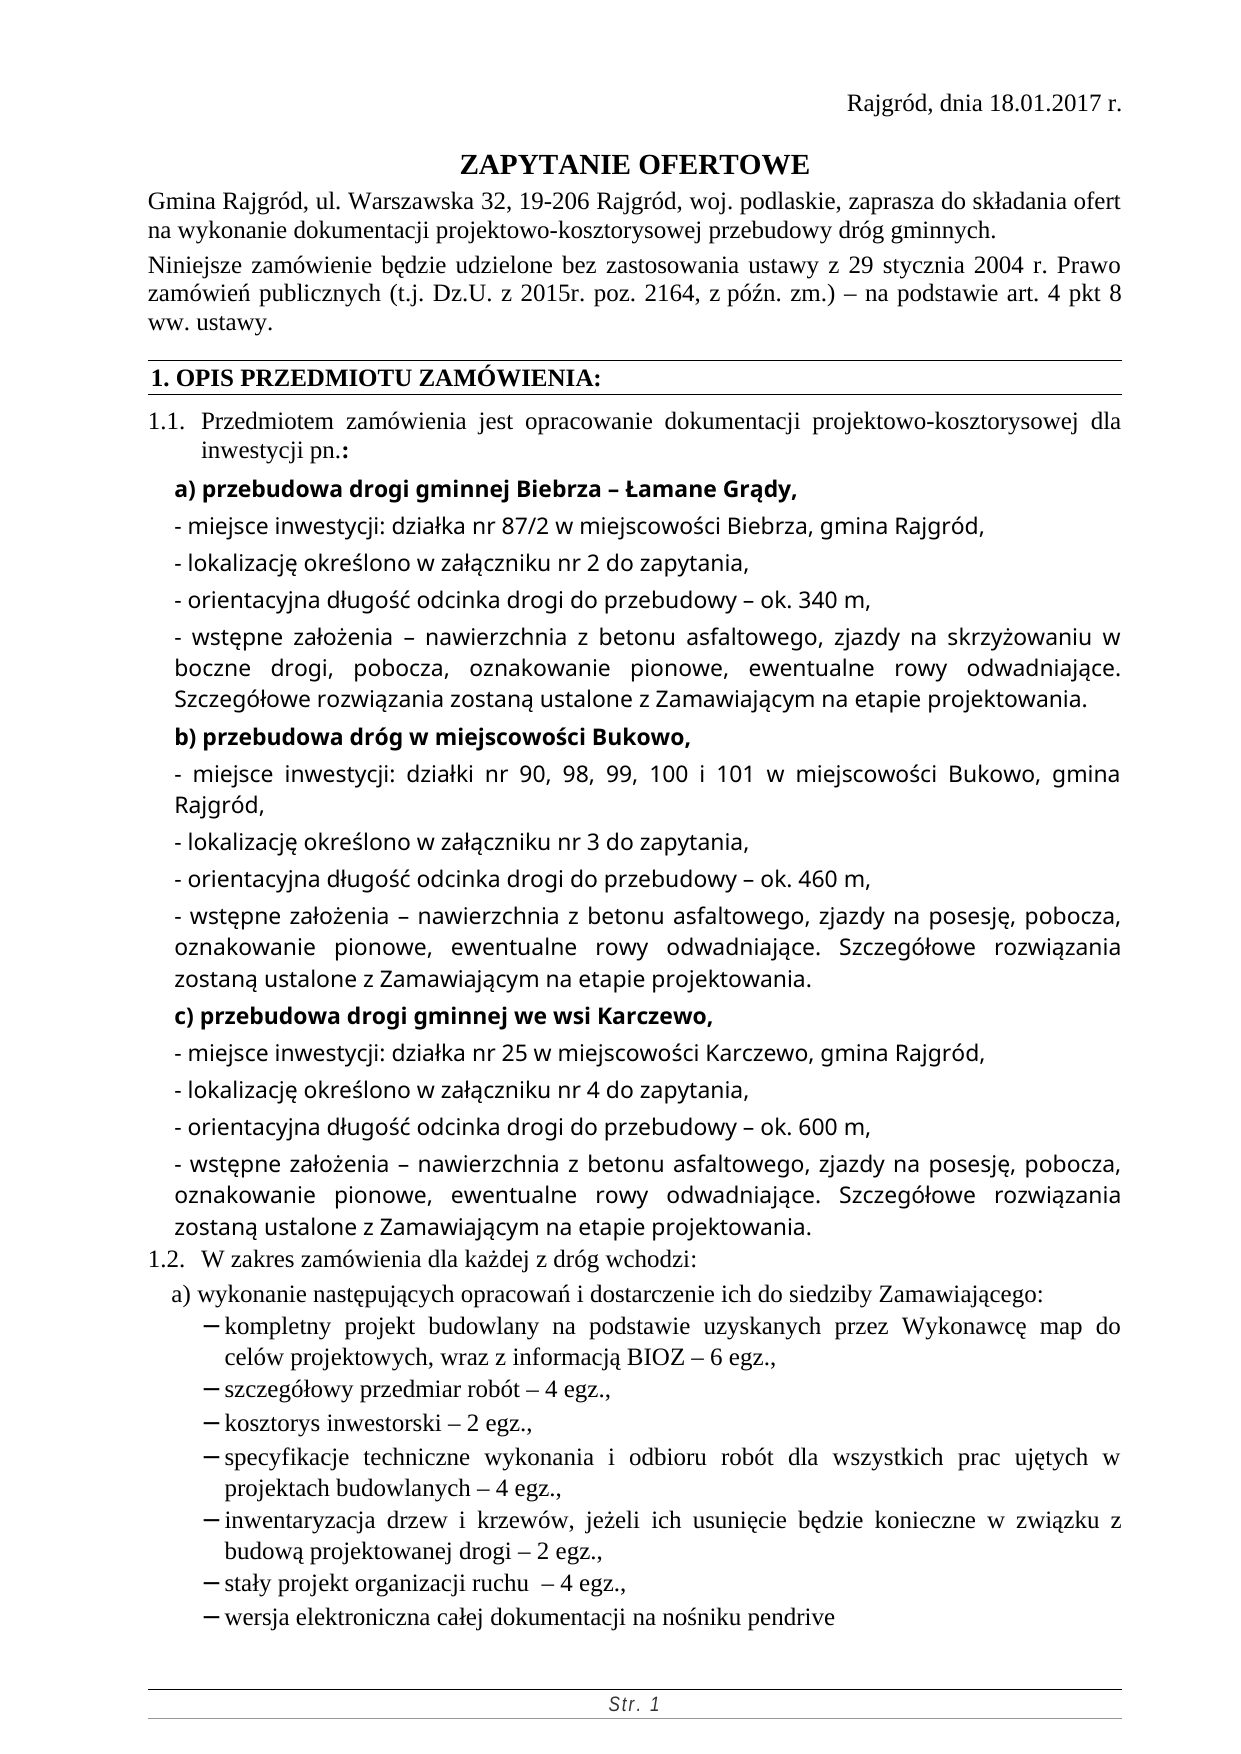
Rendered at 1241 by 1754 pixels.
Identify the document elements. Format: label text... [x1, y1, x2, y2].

list - orientacyjna długość odcinka drogi do przebudowy – ok. 460 m, [148, 863, 1122, 894]
title ZAPYTANIE OFERTOWE [148, 147, 1122, 180]
list W zakres zamówienia dla każdej z dróg wchodzi: [148, 1244, 1122, 1273]
list wersja elektroniczna całej dokumentacji na nośniku pendrive [201, 1599, 1122, 1633]
list - lokalizację określono w załączniku nr 4 do zapytania, [148, 1074, 1122, 1105]
list - orientacyjna długość odcinka drogi do przebudowy – ok. 340 m, [148, 584, 1122, 615]
list - wstępne założenia – nawierzchnia z betonu asfaltowego, zjazdy na posesję, pobocza, oznakowanie pionowe, ewentualne rowy odwadniające. Szczegółowe rozwiązania zostaną ustalone z Zamawiającym na etapie projektowania. [148, 1148, 1122, 1242]
list Przedmiotem zamówienia jest opracowanie dokumentacji projektowo-kosztorysowej dla inwestycji pn.: [148, 406, 1122, 464]
text Gmina Rajgród, ul. Warszawska 32, 19-206 Rajgród, woj. podlaskie, zaprasza do składania ofert na wykonanie dokumentacji projektowo-kosztorysowej przebudowy dróg gminnych. [148, 186, 1122, 244]
list kosztorys inwestorski – 2 egz., [201, 1405, 1122, 1439]
list szczegółowy przedmiar robót – 4 egz., [201, 1371, 1122, 1405]
list - miejsce inwestycji: działki nr 90, 98, 99, 100 i 101 w miejscowości Bukowo, gmina Rajgród, [148, 757, 1122, 820]
list kompletny projekt budowlany na podstawie uzyskanych przez Wykonawcę map do celów projektowych, wraz z informacją BIOZ – 6 egz., [201, 1308, 1122, 1371]
list - lokalizację określono w załączniku nr 2 do zapytania, [148, 547, 1122, 578]
text Niniejsze zamówienie będzie udzielone bez zastosowania ustawy z 29 stycznia 2004 r. Prawo zamówień publicznych (t.j. Dz.U. z 2015r. poz. 2164, z późn. zm.) – na podstawie art. 4 pkt 8 ww. ustawy. [148, 250, 1122, 336]
text Rajgród, dnia 18.01.2017 r. [148, 88, 1122, 117]
list - wstępne założenia – nawierzchnia z betonu asfaltowego, zjazdy na skrzyżowaniu w boczne drogi, pobocza, oznakowanie pionowe, ewentualne rowy odwadniające. Szczegółowe rozwiązania zostaną ustalone z Zamawiającym na etapie projektowania. [148, 621, 1122, 714]
list wykonanie następujących opracowań i dostarczenie ich do siedziby Zamawiającego: [171, 1279, 1122, 1308]
list a) przebudowa drogi gminnej Biebrza – Łamane Grądy, [148, 472, 1122, 504]
list - lokalizację określono w załączniku nr 3 do zapytania, [148, 826, 1122, 857]
subtitle OPIS PRZEDMIOTU ZAMÓWIENIA: [148, 361, 1122, 394]
list b) przebudowa dróg w miejscowości Bukowo, [148, 720, 1122, 752]
list inwentaryzacja drzew i krzewów, jeżeli ich usunięcie będzie konieczne w związku z budową projektowanej drogi – 2 egz., [201, 1502, 1122, 1564]
list specyfikacje techniczne wykonania i odbioru robót dla wszystkich prac ujętych w projektach budowlanych – 4 egz., [201, 1439, 1122, 1502]
list - miejsce inwestycji: działka nr 25 w miejscowości Karczewo, gmina Rajgród, [148, 1037, 1122, 1068]
list stały projekt organizacji ruchu – 4 egz., [201, 1564, 1122, 1599]
list - wstępne założenia – nawierzchnia z betonu asfaltowego, zjazdy na posesję, pobocza, oznakowanie pionowe, ewentualne rowy odwadniające. Szczegółowe rozwiązania zostaną ustalone z Zamawiającym na etapie projektowania. [148, 900, 1122, 994]
list c) przebudowa drogi gminnej we wsi Karczewo, [148, 999, 1122, 1031]
list - orientacyjna długość odcinka drogi do przebudowy – ok. 600 m, [148, 1111, 1122, 1142]
list - miejsce inwestycji: działka nr 87/2 w miejscowości Biebrza, gmina Rajgród, [148, 509, 1122, 541]
